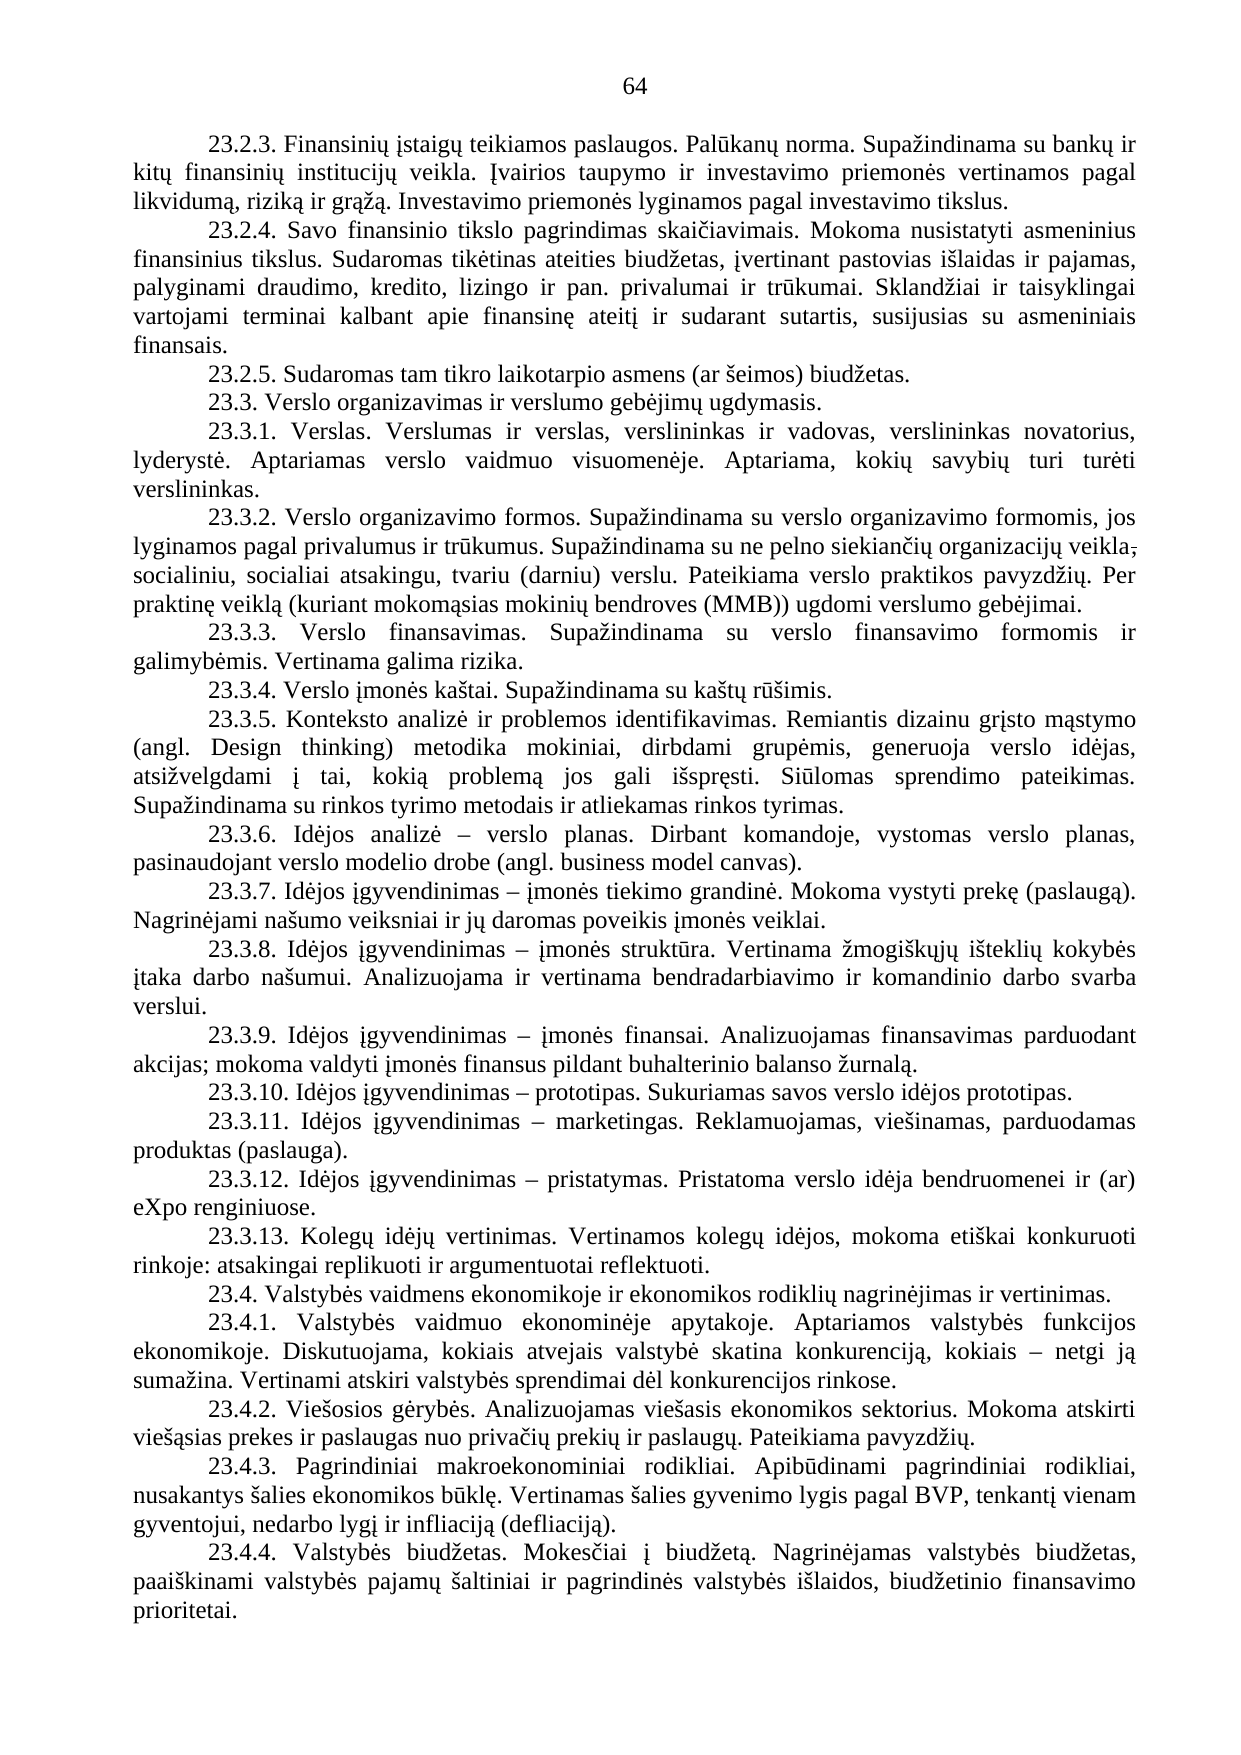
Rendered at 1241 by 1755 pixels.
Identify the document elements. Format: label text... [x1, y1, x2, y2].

text 23.3.9. Idėjos įgyvendinimas – įmonės finansai. Analizuojamas finansavimas parduodant akcijas; mokoma valdyti įmonės finansus pildant buhalterinio balanso žurnalą. [133, 1020, 1137, 1077]
text 23.2.3. Finansinių įstaigų teikiamos paslaugos. Palūkanų norma. Supažindinama su bankų ir kitų finansinių institucijų veikla. Įvairios taupymo ir investavimo priemonės vertinamos pagal likvidumą, riziką ir grąžą. Investavimo priemonės lyginamos pagal investavimo tikslus. [133, 129, 1137, 215]
text 23.3.5. Konteksto analizė ir problemos identifikavimas. Remiantis dizainu grįsto mąstymo (angl. Design thinking) metodika mokiniai, dirbdami grupėmis, generuoja verslo idėjas, atsižvelgdami į tai, kokią problemą jos gali išspręsti. Siūlomas sprendimo pateikimas. Supažindinama su rinkos tyrimo metodais ir atliekamas rinkos tyrimas. [133, 704, 1137, 819]
text 23.3. Verslo organizavimas ir verslumo gebėjimų ugdymasis. [133, 387, 1137, 416]
text 23.3.7. Idėjos įgyvendinimas – įmonės tiekimo grandinė. Mokoma vystyti prekę (paslaugą). Nagrinėjami našumo veiksniai ir jų daromas poveikis įmonės veiklai. [133, 876, 1137, 934]
text 23.3.13. Kolegų idėjų vertinimas. Vertinamos kolegų idėjos, mokoma etiškai konkuruoti rinkoje: atsakingai replikuoti ir argumentuotai reflektuoti. [133, 1221, 1137, 1279]
text 23.3.10. Idėjos įgyvendinimas – prototipas. Sukuriamas savos verslo idėjos prototipas. [133, 1077, 1137, 1106]
text 23.4. Valstybės vaidmens ekonomikoje ir ekonomikos rodiklių nagrinėjimas ir vertinimas. [133, 1279, 1137, 1307]
text 23.4.4. Valstybės biudžetas. Mokesčiai į biudžetą. Nagrinėjamas valstybės biudžetas, paaiškinami valstybės pajamų šaltiniai ir pagrindinės valstybės išlaidos, biudžetinio finansavimo prioritetai. [133, 1537, 1137, 1624]
text 23.3.11. Idėjos įgyvendinimas – marketingas. Reklamuojamas, viešinamas, parduodamas produktas (paslauga). [133, 1106, 1137, 1164]
text 23.3.6. Idėjos analizė – verslo planas. Dirbant komandoje, vystomas verslo planas, pasinaudojant verslo modelio drobe (angl. business model canvas). [133, 819, 1137, 876]
text 23.3.1. Verslas. Verslumas ir verslas, verslininkas ir vadovas, verslininkas novatorius, lyderystė. Aptariamas verslo vaidmuo visuomenėje. Aptariama, kokių savybių turi turėti verslininkas. [133, 416, 1137, 502]
text 23.2.5. Sudaromas tam tikro laikotarpio asmens (ar šeimos) biudžetas. [133, 359, 1137, 387]
text 23.4.2. Viešosios gėrybės. Analizuojamas viešasis ekonomikos sektorius. Mokoma atskirti viešąsias prekes ir paslaugas nuo privačių prekių ir paslaugų. Pateikiama pavyzdžių. [133, 1394, 1137, 1451]
text 23.3.3. Verslo finansavimas. Supažindinama su verslo finansavimo formomis ir galimybėmis. Vertinama galima rizika. [133, 617, 1137, 675]
text 23.2.4. Savo finansinio tikslo pagrindimas skaičiavimais. Mokoma nusistatyti asmeninius finansinius tikslus. Sudaromas tikėtinas ateities biudžetas, įvertinant pastovias išlaidas ir pajamas, palyginami draudimo, kredito, lizingo ir pan. privalumai ir trūkumai. Sklandžiai ir taisyklingai vartojami terminai kalbant apie finansinę ateitį ir sudarant sutartis, susijusias su asmeniniais finansais. [133, 215, 1137, 359]
text 23.3.4. Verslo įmonės kaštai. Supažindinama su kaštų rūšimis. [133, 675, 1137, 704]
text 23.3.12. Idėjos įgyvendinimas – pristatymas. Pristatoma verslo idėja bendruomenei ir (ar) eXpo renginiuose. [133, 1164, 1137, 1221]
text 23.4.3. Pagrindiniai makroekonominiai rodikliai. Apibūdinami pagrindiniai rodikliai, nusakantys šalies ekonomikos būklę. Vertinamas šalies gyvenimo lygis pagal BVP, tenkantį vienam gyventojui, nedarbo lygį ir infliaciją (defliaciją). [133, 1451, 1137, 1537]
text 23.3.8. Idėjos įgyvendinimas – įmonės struktūra. Vertinama žmogiškųjų išteklių kokybės įtaka darbo našumui. Analizuojama ir vertinama bendradarbiavimo ir komandinio darbo svarba verslui. [133, 934, 1137, 1020]
text 23.4.1. Valstybės vaidmuo ekonominėje apytakoje. Aptariamos valstybės funkcijos ekonomikoje. Diskutuojama, kokiais atvejais valstybė skatina konkurenciją, kokiais – netgi ją sumažina. Vertinami atskiri valstybės sprendimai dėl konkurencijos rinkose. [133, 1307, 1137, 1394]
text 23.3.2. Verslo organizavimo formos. Supažindinama su verslo organizavimo formomis, jos lyginamos pagal privalumus ir trūkumus. Supažindinama su ne pelno siekiančių organizacijų veikla, socialiniu, socialiai atsakingu, tvariu (darniu) verslu. Pateikiama verslo praktikos pavyzdžių. Per praktinę veiklą (kuriant mokomąsias mokinių bendroves (MMB)) ugdomi verslumo gebėjimai. [133, 502, 1137, 617]
